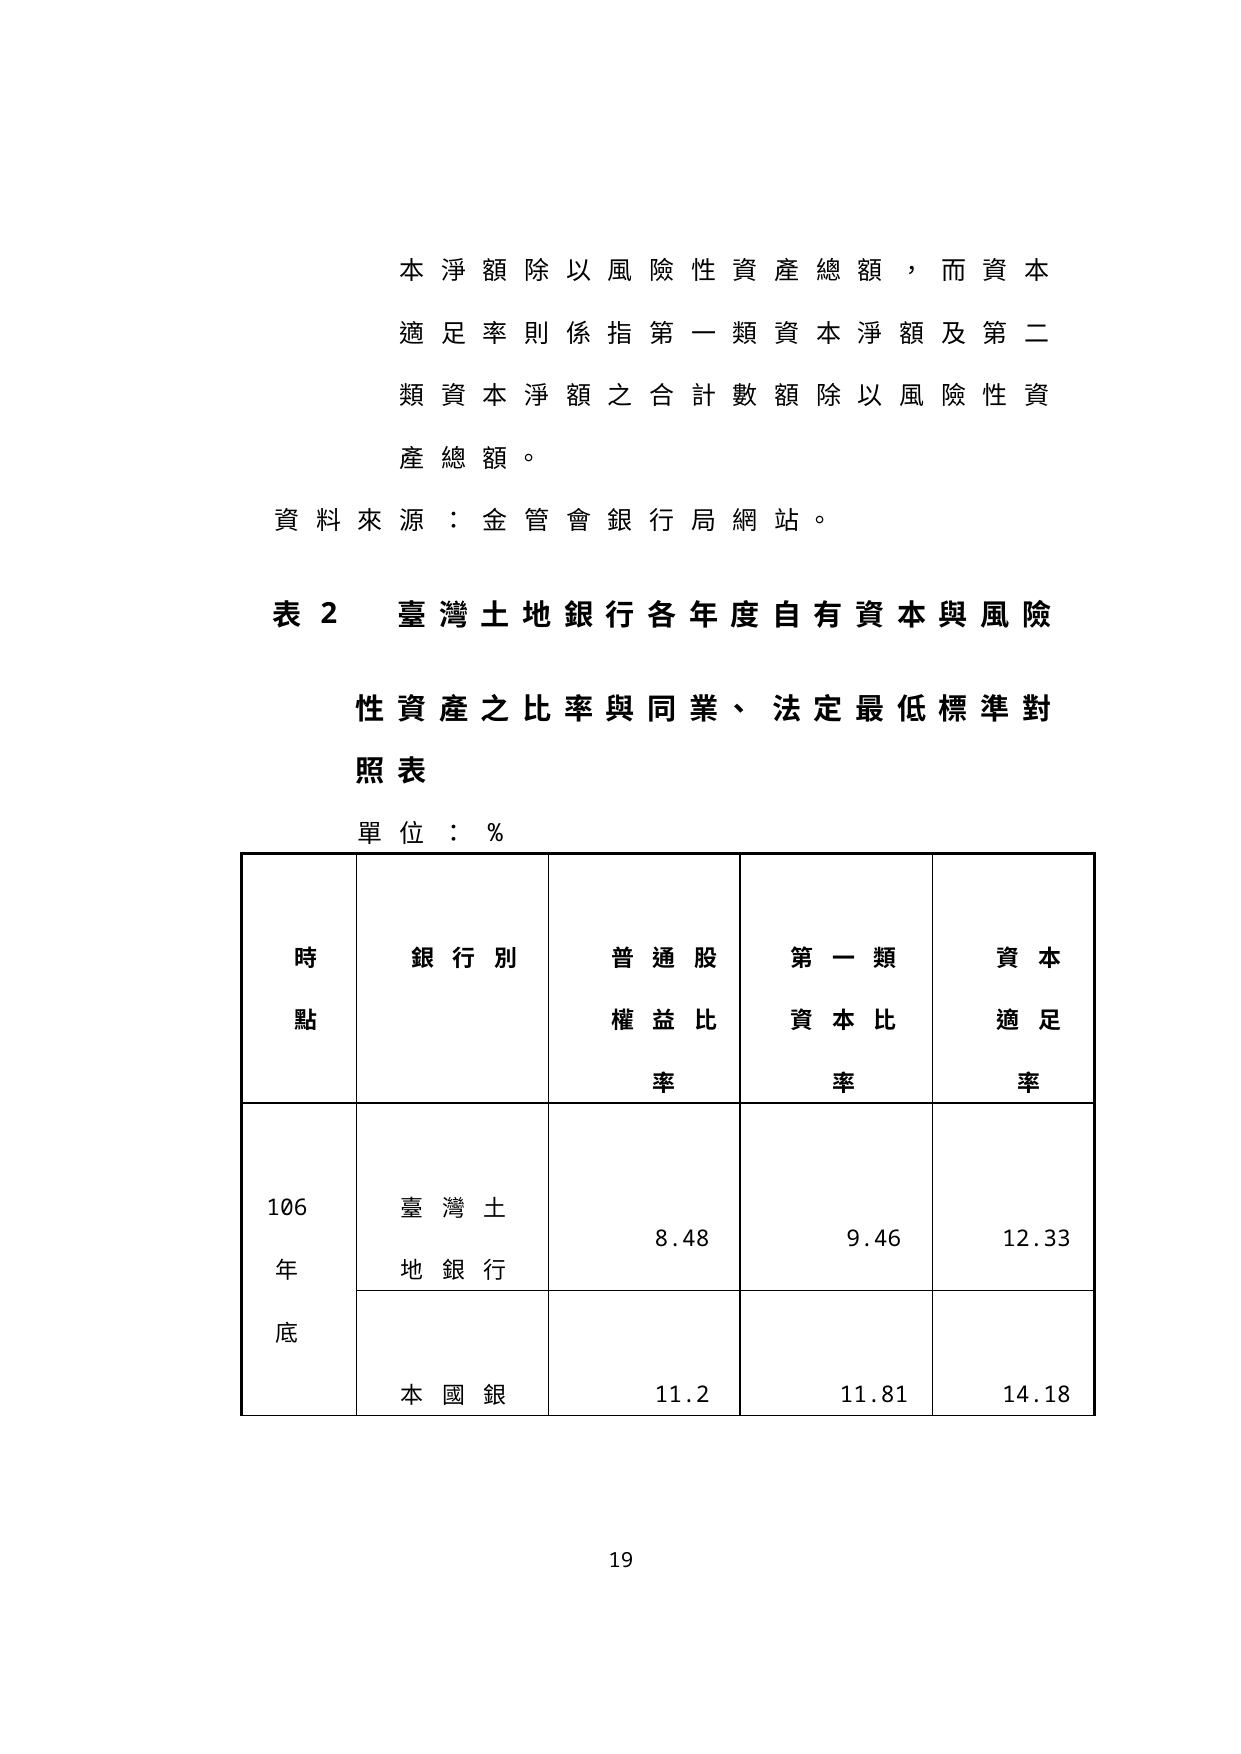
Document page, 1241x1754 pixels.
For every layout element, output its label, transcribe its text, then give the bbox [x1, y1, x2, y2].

table_cell 14.18 [933, 1291, 1093, 1415]
text 表2 臺灣土地銀行各年度自有資本與風險性資產之比率與同業、法定最低標準對照表 單位：% [232, 540, 1072, 852]
text 本淨額除以風險性資產總額，而資本適足率則係指第一類資本淨額及第二類資本淨額之合計數額除以風險性資產總額。 [232, 227, 1087, 477]
table_cell 8.48 [549, 1104, 739, 1290]
table_header 銀行別 [357, 855, 548, 1102]
table_cell 11.81 [741, 1291, 932, 1415]
table_cell 臺灣土地銀行 [357, 1104, 548, 1290]
table_header 第一類資本比率 [741, 855, 932, 1102]
table_header 普通股權益比率 [549, 855, 739, 1102]
table_cell 9.46 [741, 1104, 932, 1290]
table_cell 本國銀 [357, 1291, 548, 1415]
text 資料來源：金管會銀行局網站。 [232, 477, 1058, 540]
table_cell 11.2 [549, 1291, 739, 1415]
table_cell 106年底 [243, 1104, 356, 1415]
table_cell 12.33 [933, 1104, 1093, 1290]
table_header 時點 [243, 855, 356, 1102]
table_header 資本適足率 [933, 855, 1093, 1102]
